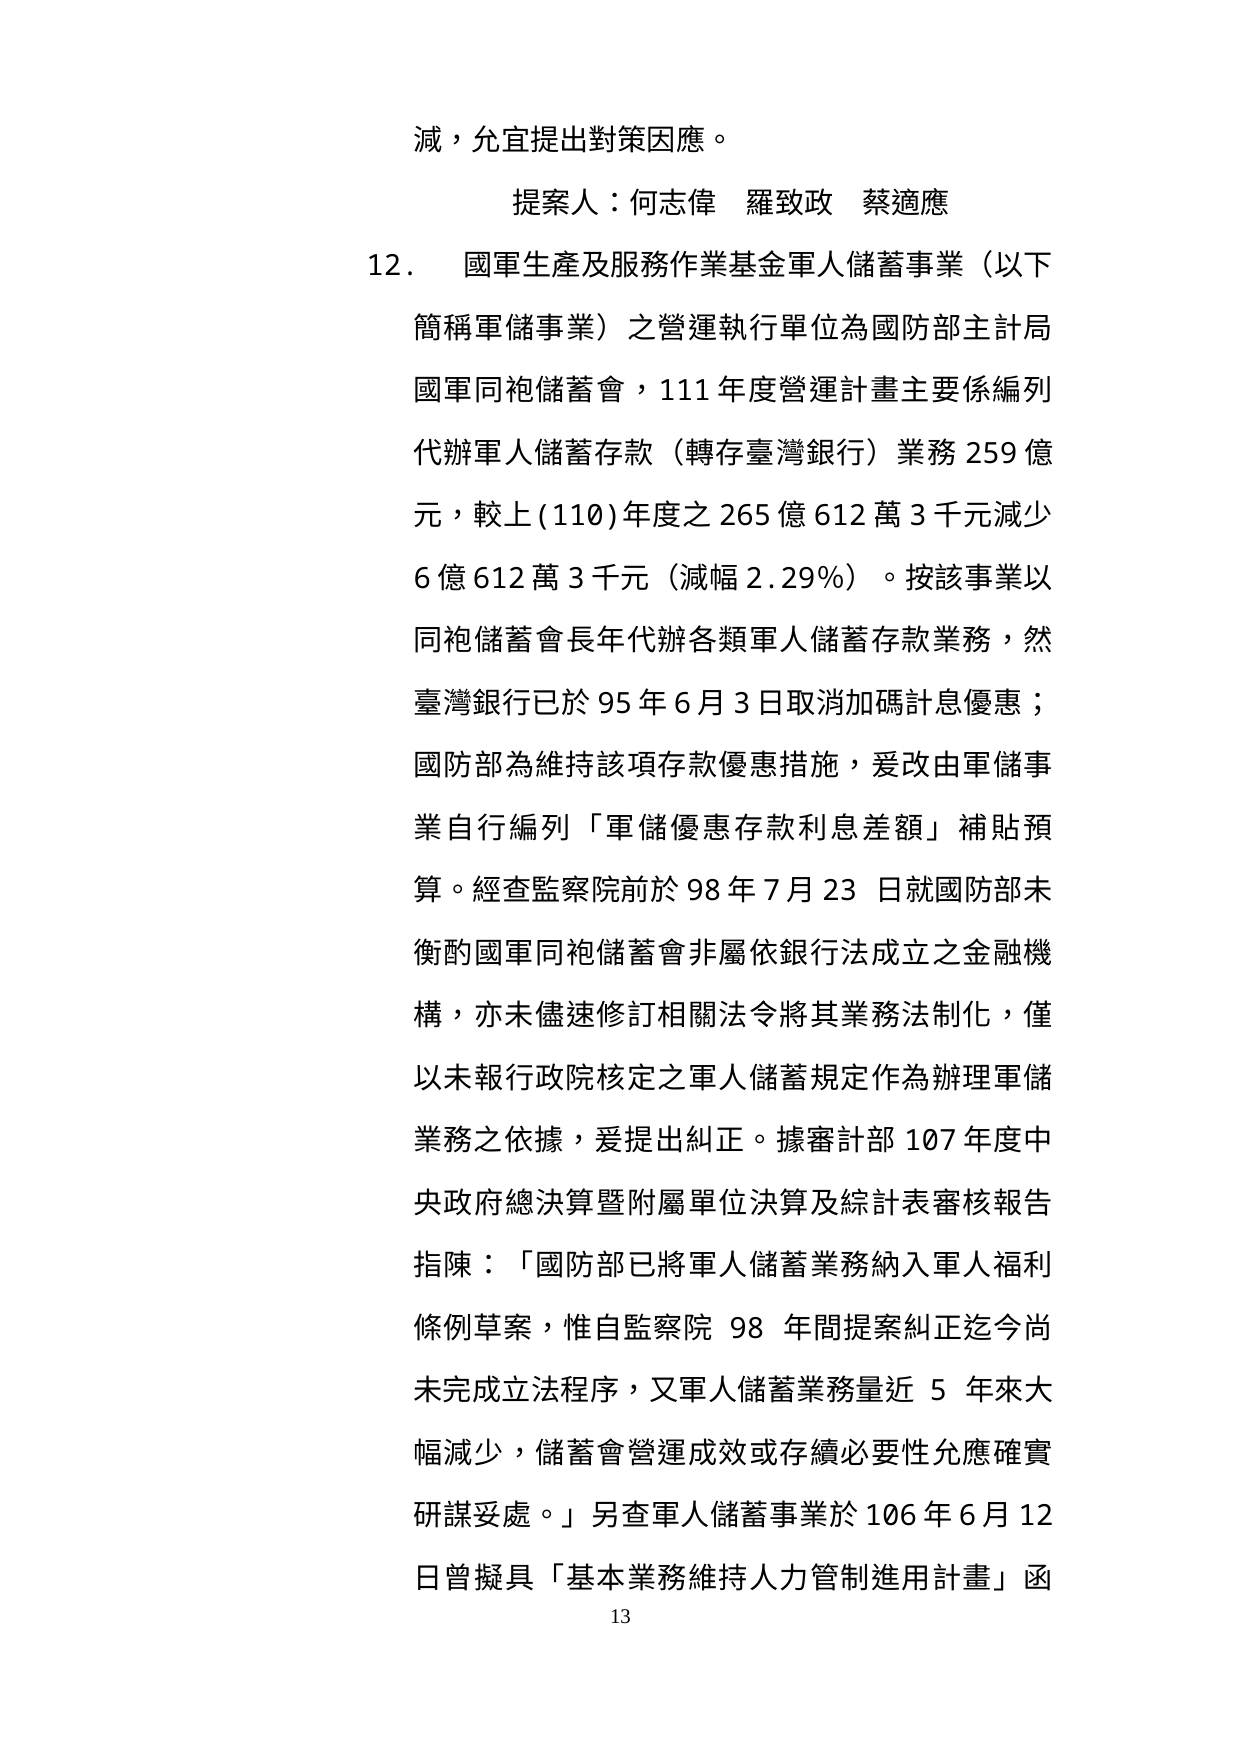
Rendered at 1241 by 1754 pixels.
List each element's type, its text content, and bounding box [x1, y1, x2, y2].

list 國軍生產及服務作業基金軍人儲蓄事業（以下簡稱軍儲事業）之營運執行單位為國防部主計局國軍同袍儲蓄會，111年度營運計畫主要係編列代辦軍人儲蓄存款（轉存臺灣銀行）業務259億元，較上(110)年度之265億612萬3千元減少6億612萬3千元（減幅2.29％）。按該事業以同袍儲蓄會長年代辦各類軍人儲蓄存款業務，然臺灣銀行已於95年6月3日取消加碼計息優惠；國防部為維持該項存款優惠措施，爰改由軍儲事業自行編列「軍儲優惠存款利息差額」補貼預算。經查監察院前於98年7月23 日就國防部未衡酌國軍同袍儲蓄會非屬依銀行法成立之金融機構，亦未儘速修訂相關法令將其業務法制化，僅以未報行政院核定之軍人儲蓄規定作為辦理軍儲業務之依據，爰提出糾正。據審計部107年度中央政府總決算暨附屬單位決算及綜計表審核報告指陳：「國防部已將軍人儲蓄業務納入軍人福利條例草案，惟自監察院 98 年間提案糾正迄今尚未完成立法程序，又軍人儲蓄業務量近 5 年來大幅減少，儲蓄會營運成效或存續必要性允應確實研謀妥處。」另查軍人儲蓄事業於106年6月12日曾擬具「基本業務維持人力管制進用計畫」函 [366, 221, 1053, 1596]
text 提案人：何志偉 羅致政 蔡適應 [512, 159, 1053, 221]
list 減，允宜提出對策因應。 [366, 96, 1053, 159]
